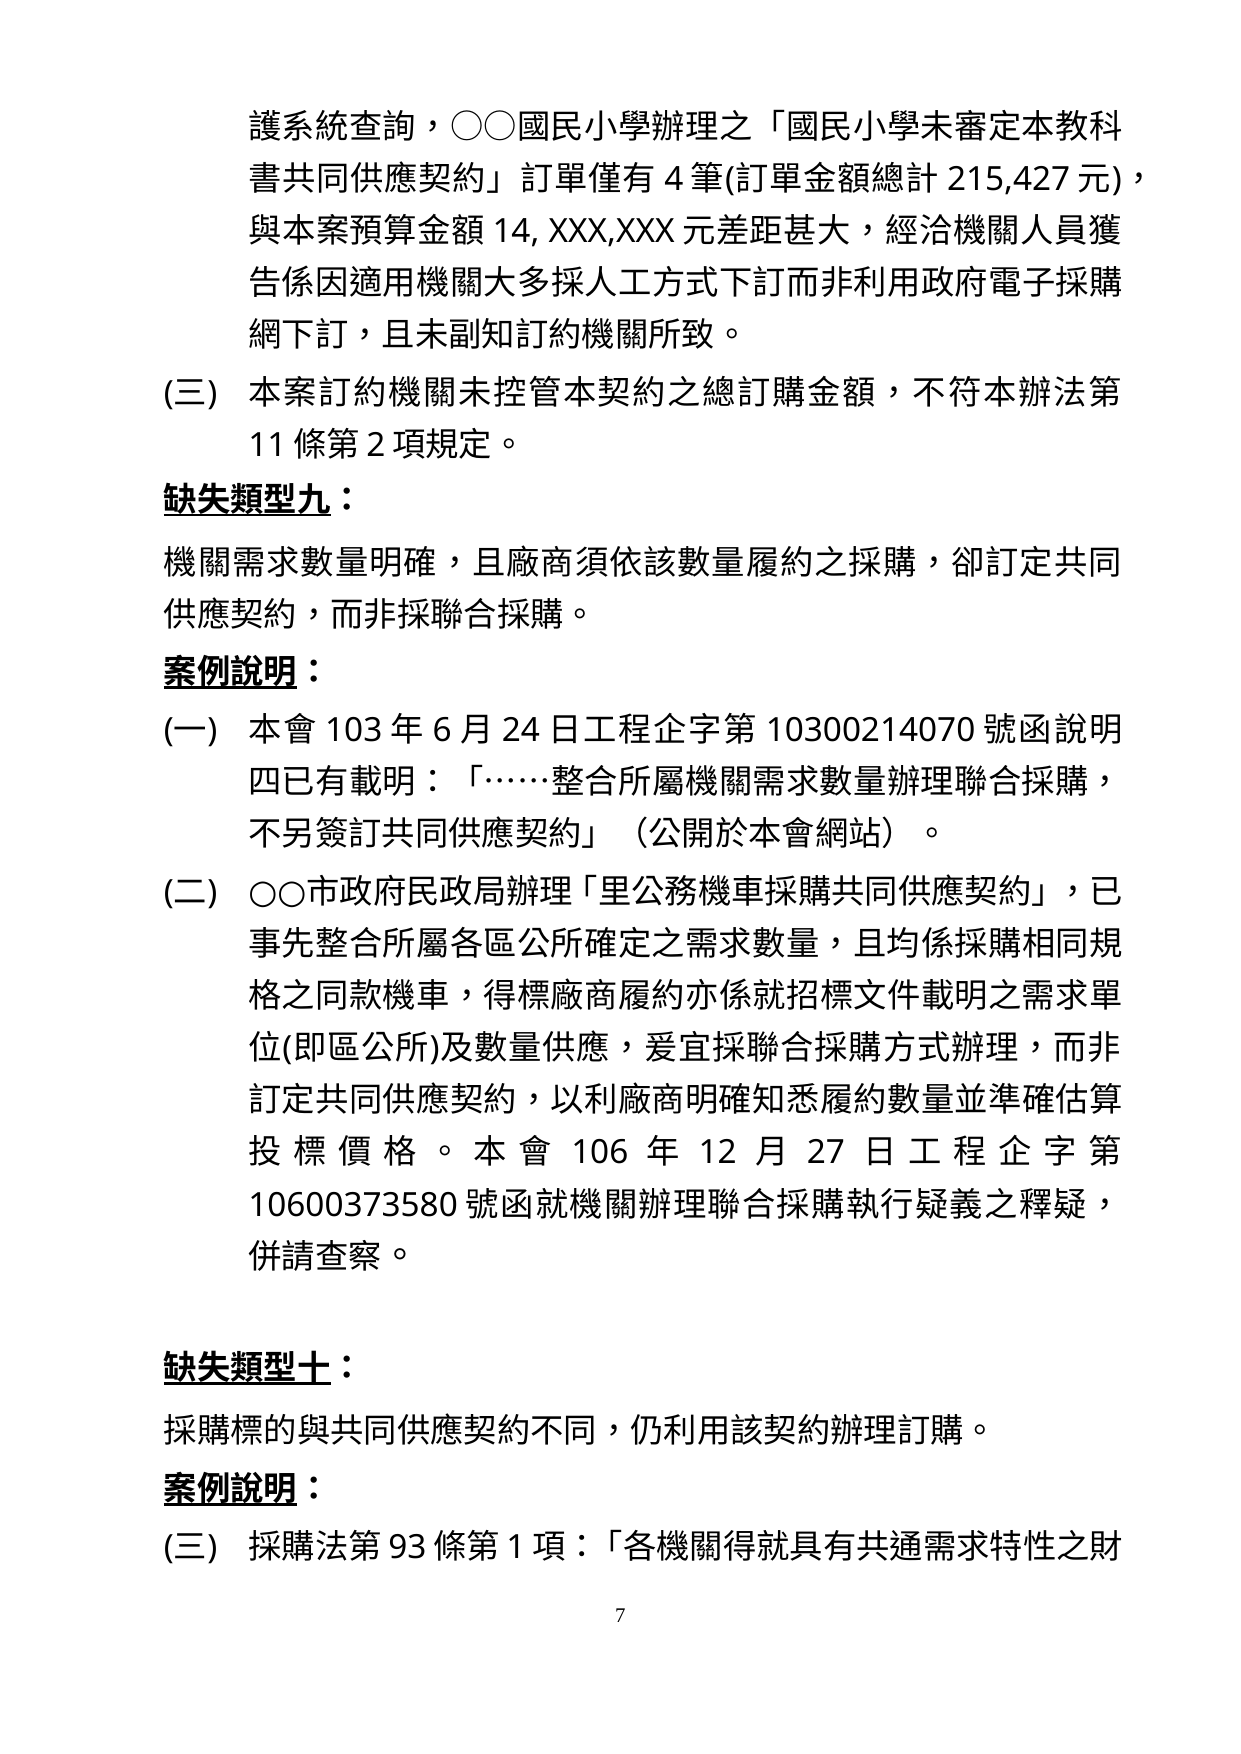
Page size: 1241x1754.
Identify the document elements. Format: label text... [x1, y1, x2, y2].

subtitle 經以政府電子採購網共同供應契約-維運單位 > 訂單查詢維護系統查詢，○○國民小學辦理之「國民小學未審定本教科書共同供應契約」訂單僅有4筆(訂單金額總計215,427元)，與本案預算金額14, XXX,XXX元差距甚大，經洽機關人員獲告係因適用機關大多採人工方式下訂而非利用政府電子採購網下訂，且未副知訂約機關所致。 [164, 96, 1123, 357]
subtitle 缺失類型九： [164, 472, 1123, 521]
subtitle 缺失類型十： [164, 1341, 1123, 1389]
subtitle 機關需求數量明確，且廠商須依該數量履約之採購，卻訂定共同供應契約，而非採聯合採購。 [164, 532, 1123, 637]
subtitle 案例說明： [164, 1459, 1123, 1511]
subtitle 案例說明： [164, 642, 1123, 694]
subtitle 本會103年6月24日工程企字第10300214070號函說明四已有載明：「……整合所屬機關需求數量辦理聯合採購，不另簽訂共同供應契約」（公開於本會網站）。 [164, 700, 1123, 856]
subtitle 本案訂約機關未控管本契約之總訂購金額，不符本辦法第11條第2項規定。 [164, 362, 1123, 467]
subtitle 採購標的與共同供應契約不同，仍利用該契約辦理訂購。 [164, 1401, 1123, 1453]
subtitle ○○市政府民政局辦理「里公務機車採購共同供應契約」，已事先整合所屬各區公所確定之需求數量，且均係採購相同規格之同款機車，得標廠商履約亦係就招標文件載明之需求單位(即區公所)及數量供應，爰宜採聯合採購方式辦理，而非訂定共同供應契約，以利廠商明確知悉履約數量並準確估算投標價格。本會106年12月27日工程企字第10600373580號函就機關辦理聯合採購執行疑義之釋疑，併請查察。 [164, 862, 1123, 1278]
subtitle 採購法第93條第1項：「各機關得就具有共通需求特性之財 [164, 1517, 1123, 1569]
